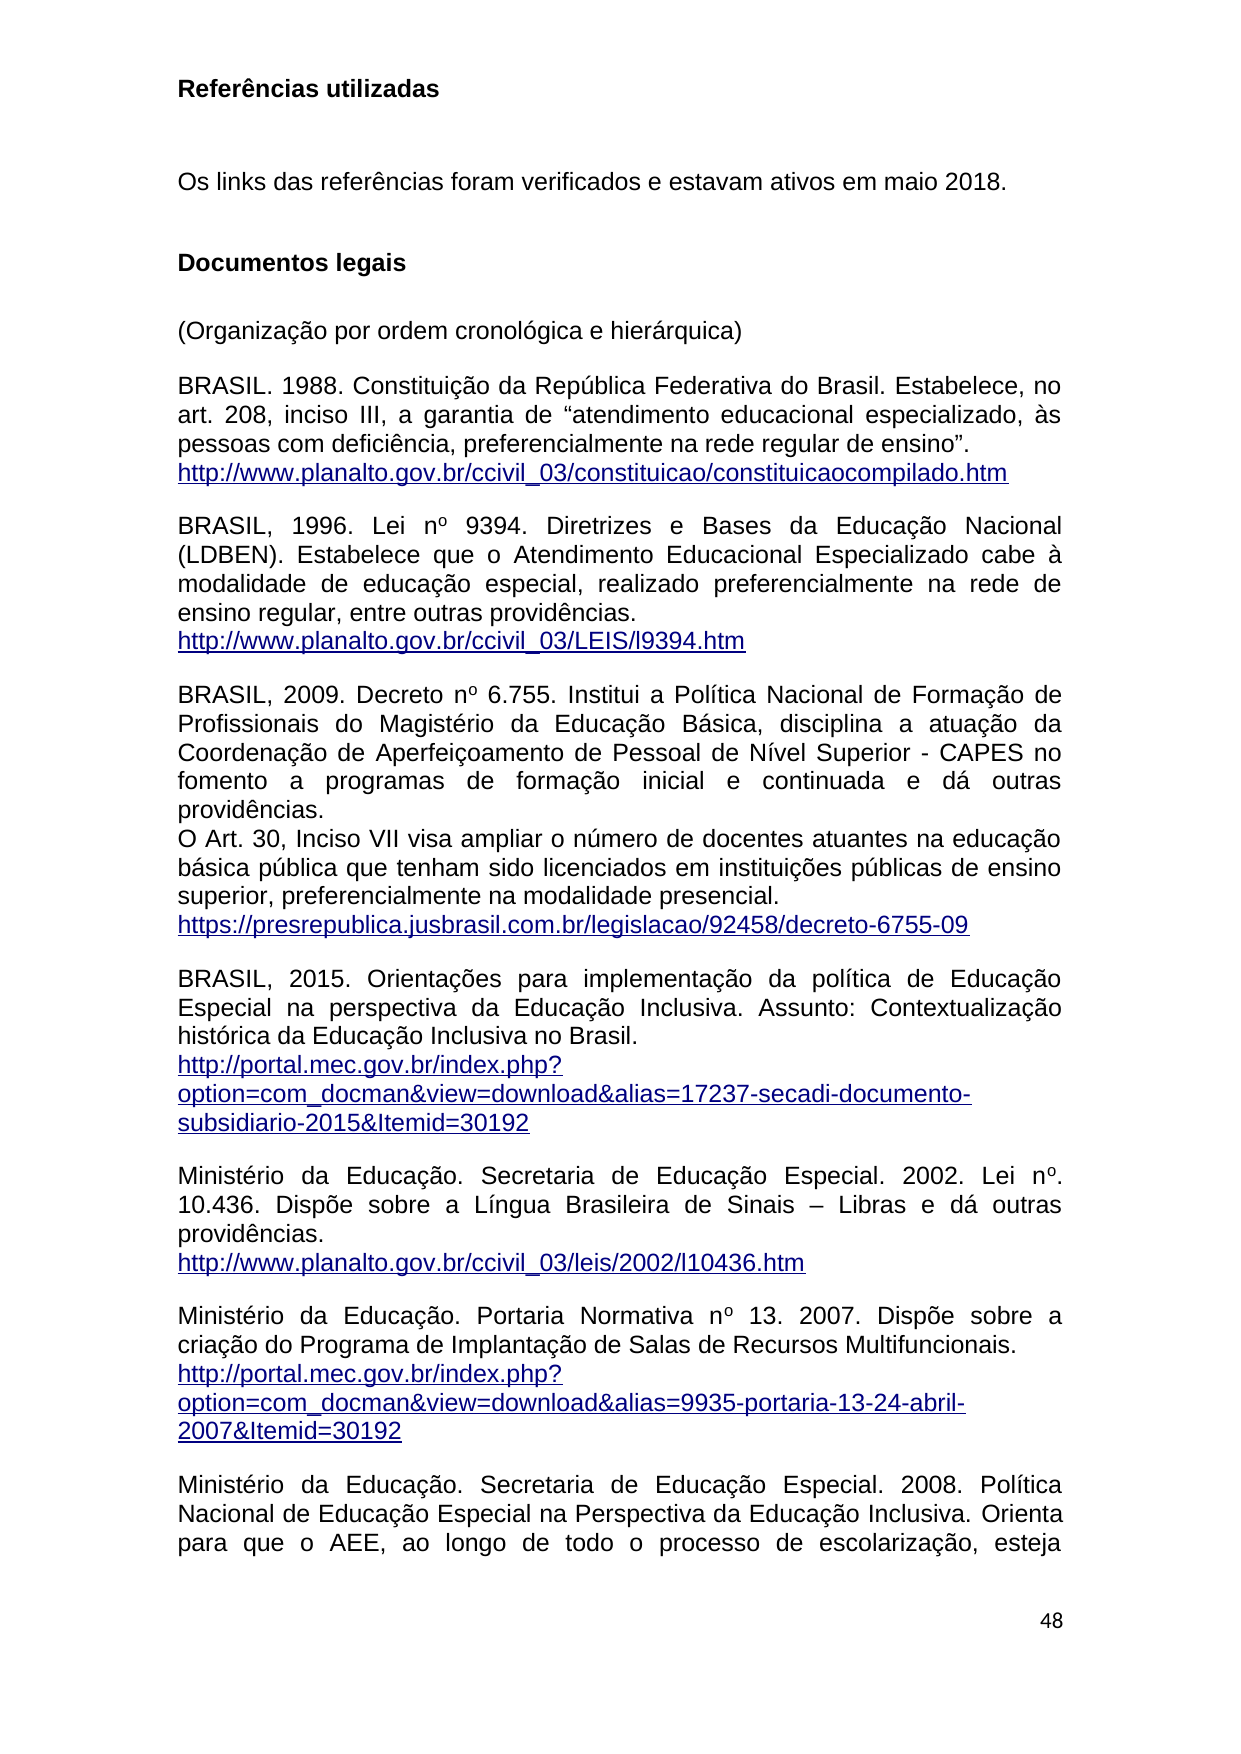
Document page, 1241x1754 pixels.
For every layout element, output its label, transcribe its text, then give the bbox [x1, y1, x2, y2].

text (Organização por ordem cronológica e hierárquica) [177, 316, 1063, 344]
text O Art. 30, Inciso VII visa ampliar o número de docentes atuantes na educação básica pública que tenham sido licenciados em instituições públicas de ensino superior, preferencialmente na modalidade presencial. [177, 824, 1063, 910]
text BRASIL, 2009. Decreto no 6.755. Institui a Política Nacional de Formação de Profissionais do Magistério da Educação Básica, disciplina a atuação da Coordenação de Aperfeiçoamento de Pessoal de Nível Superior - CAPES no fomento a programas de formação inicial e continuada e dá outras providências. [177, 680, 1063, 824]
text http://portal.mec.gov.br/index.php?option=com_docman&view=download&alias=9935-portaria-13-24-abril-2007&Itemid=30192 [177, 1359, 1063, 1445]
text BRASIL. 1988. Constituição da República Federativa do Brasil. Estabelece, no art. 208, inciso III, a garantia de “atendimento educacional especializado, às pessoas com deficiência, preferencialmente na rede regular de ensino”. [177, 371, 1063, 457]
text BRASIL, 1996. Lei no 9394. Diretrizes e Bases da Educação Nacional (LDBEN). Estabelece que o Atendimento Educacional Especializado cabe à modalidade de educação especial, realizado preferencialmente na rede de ensino regular, entre outras providências. [177, 511, 1063, 626]
text https://presrepublica.jusbrasil.com.br/legislacao/92458/decreto-6755-09 [177, 910, 1063, 939]
text Ministério da Educação. Portaria Normativa no 13. 2007. Dispõe sobre a criação do Programa de Implantação de Salas de Recursos Multifuncionais. [177, 1301, 1063, 1359]
text http://www.planalto.gov.br/ccivil_03/LEIS/l9394.htm [177, 626, 1063, 655]
text Referências utilizadas [177, 74, 1063, 102]
text http://www.planalto.gov.br/ccivil_03/constituicao/constituicaocompilado.htm [177, 457, 1063, 486]
text Ministério da Educação. Secretaria de Educação Especial. 2008. Política Nacional de Educação Especial na Perspectiva da Educação Inclusiva. Orienta para que o AEE, ao longo de todo o processo de escolarização, esteja [177, 1470, 1063, 1556]
text Ministério da Educação. Secretaria de Educação Especial. 2002. Lei no. 10.436. Dispõe sobre a Língua Brasileira de Sinais – Libras e dá outras providências. [177, 1161, 1063, 1247]
text http://portal.mec.gov.br/index.php?option=com_docman&view=download&alias=17237-secadi-documento-subsidiario-2015&Itemid=30192 [177, 1050, 1063, 1136]
text Os links das referências foram verificados e estavam ativos em maio 2018. [177, 167, 1063, 196]
text BRASIL, 2015. Orientações para implementação da política de Educação Especial na perspectiva da Educação Inclusiva. Assunto: Contextualização histórica da Educação Inclusiva no Brasil. [177, 964, 1063, 1050]
text Documentos legais [177, 247, 1063, 276]
text http://www.planalto.gov.br/ccivil_03/leis/2002/l10436.htm [177, 1247, 1063, 1276]
